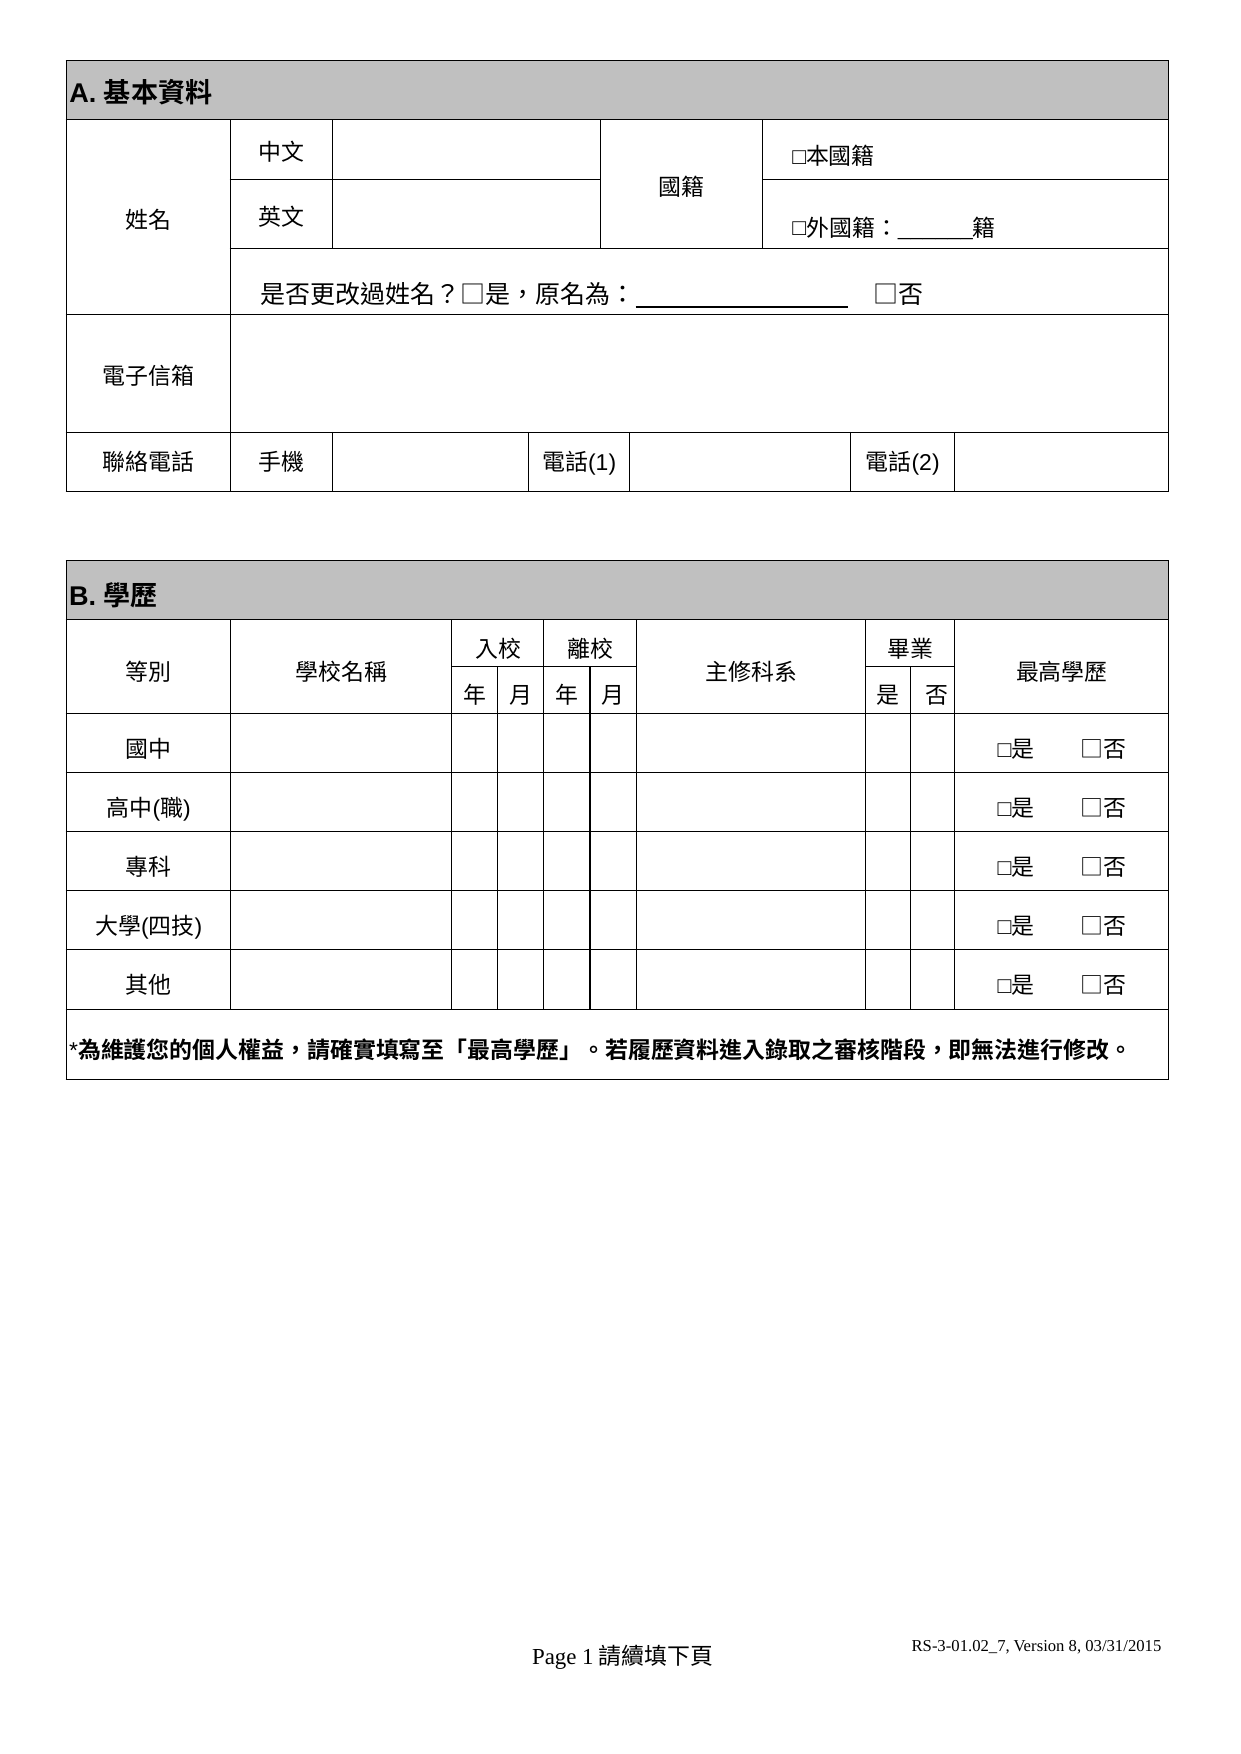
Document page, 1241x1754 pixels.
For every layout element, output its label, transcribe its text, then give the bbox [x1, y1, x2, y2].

table_cell [498, 950, 543, 1008]
table_cell □是 □否 [955, 714, 1168, 772]
table_cell [333, 180, 600, 248]
table_cell 中文 [231, 120, 332, 178]
table_cell [637, 714, 865, 772]
table_cell 年 [452, 667, 497, 713]
table_cell [637, 832, 865, 890]
table_cell [452, 950, 497, 1008]
table_cell [591, 950, 636, 1008]
table_cell 最高學歷 [955, 620, 1168, 713]
table_cell 畢業 [866, 620, 954, 666]
table_cell 聯絡電話 [67, 433, 230, 491]
table_cell [544, 773, 589, 831]
table_cell [544, 891, 589, 949]
table_cell □本國籍 [763, 120, 1168, 178]
table_cell □是 □否 [955, 773, 1168, 831]
table_cell [544, 950, 589, 1008]
table_cell [591, 714, 636, 772]
table_cell [637, 950, 865, 1008]
table_cell [231, 773, 451, 831]
table_cell [231, 315, 1168, 432]
table_cell [866, 714, 910, 772]
table_cell 學校名稱 [231, 620, 451, 713]
table_cell 姓名 [67, 120, 230, 314]
table_cell 國籍 [601, 120, 762, 248]
table_cell 是 [866, 667, 910, 713]
table_cell [498, 891, 543, 949]
table_cell [866, 891, 910, 949]
table_cell [866, 773, 910, 831]
table_cell [498, 714, 543, 772]
table_cell [231, 950, 451, 1008]
table_cell [452, 832, 497, 890]
table_cell [498, 832, 543, 890]
table_cell [637, 891, 865, 949]
table_cell □是 □否 [955, 950, 1168, 1008]
table_cell [544, 714, 589, 772]
table_cell [866, 832, 910, 890]
table_header B. 學歷 [67, 561, 1168, 619]
table_cell [911, 950, 954, 1008]
table_cell 等別 [67, 620, 230, 713]
table_cell [911, 714, 954, 772]
table_cell 年 [544, 667, 589, 713]
table_cell [955, 433, 1168, 491]
table_cell □是 □否 [955, 891, 1168, 949]
table_cell 高中(職) [67, 773, 230, 831]
table_cell 月 [591, 667, 636, 713]
table_cell 英文 [231, 180, 332, 248]
table_cell [333, 120, 600, 178]
table_cell [591, 891, 636, 949]
table_cell [452, 891, 497, 949]
table_cell [498, 773, 543, 831]
table_cell [911, 773, 954, 831]
table_cell [452, 773, 497, 831]
table_cell [231, 832, 451, 890]
table_cell 電子信箱 [67, 315, 230, 432]
table_cell [333, 433, 528, 491]
table_cell [452, 714, 497, 772]
table_cell [591, 773, 636, 831]
table_cell 入校 [452, 620, 543, 666]
table_cell 主修科系 [637, 620, 865, 713]
table_cell 電話(2) [851, 433, 954, 491]
table_cell 否 [911, 667, 954, 713]
table_cell □外國籍：______籍 [763, 180, 1168, 248]
table_cell 專科 [67, 832, 230, 890]
table_cell □是 □否 [955, 832, 1168, 890]
table_cell 大學(四技) [67, 891, 230, 949]
table_cell 電話(1) [529, 433, 629, 491]
table_cell 國中 [67, 714, 230, 772]
table_cell [231, 891, 451, 949]
table_cell [637, 773, 865, 831]
table_cell [911, 891, 954, 949]
table_cell 月 [498, 667, 543, 713]
table_cell 是否更改過姓名？□是，原名為： □否 [231, 249, 1168, 314]
table_cell 離校 [544, 620, 636, 666]
table_cell *為維護您的個人權益，請確實填寫至「最高學歷」。若履歷資料進入錄取之審核階段，即無法進行修改。 [67, 1010, 1168, 1079]
table_cell [591, 832, 636, 890]
table_cell [630, 433, 850, 491]
table_cell [231, 714, 451, 772]
text Page 1請續填下頁 [532, 1638, 717, 1671]
table_cell [911, 832, 954, 890]
table_header A. 基本資料 [67, 61, 1168, 119]
table_cell 其他 [67, 950, 230, 1008]
table_cell 手機 [231, 433, 332, 491]
table_cell [544, 832, 589, 890]
table_cell [866, 950, 910, 1008]
